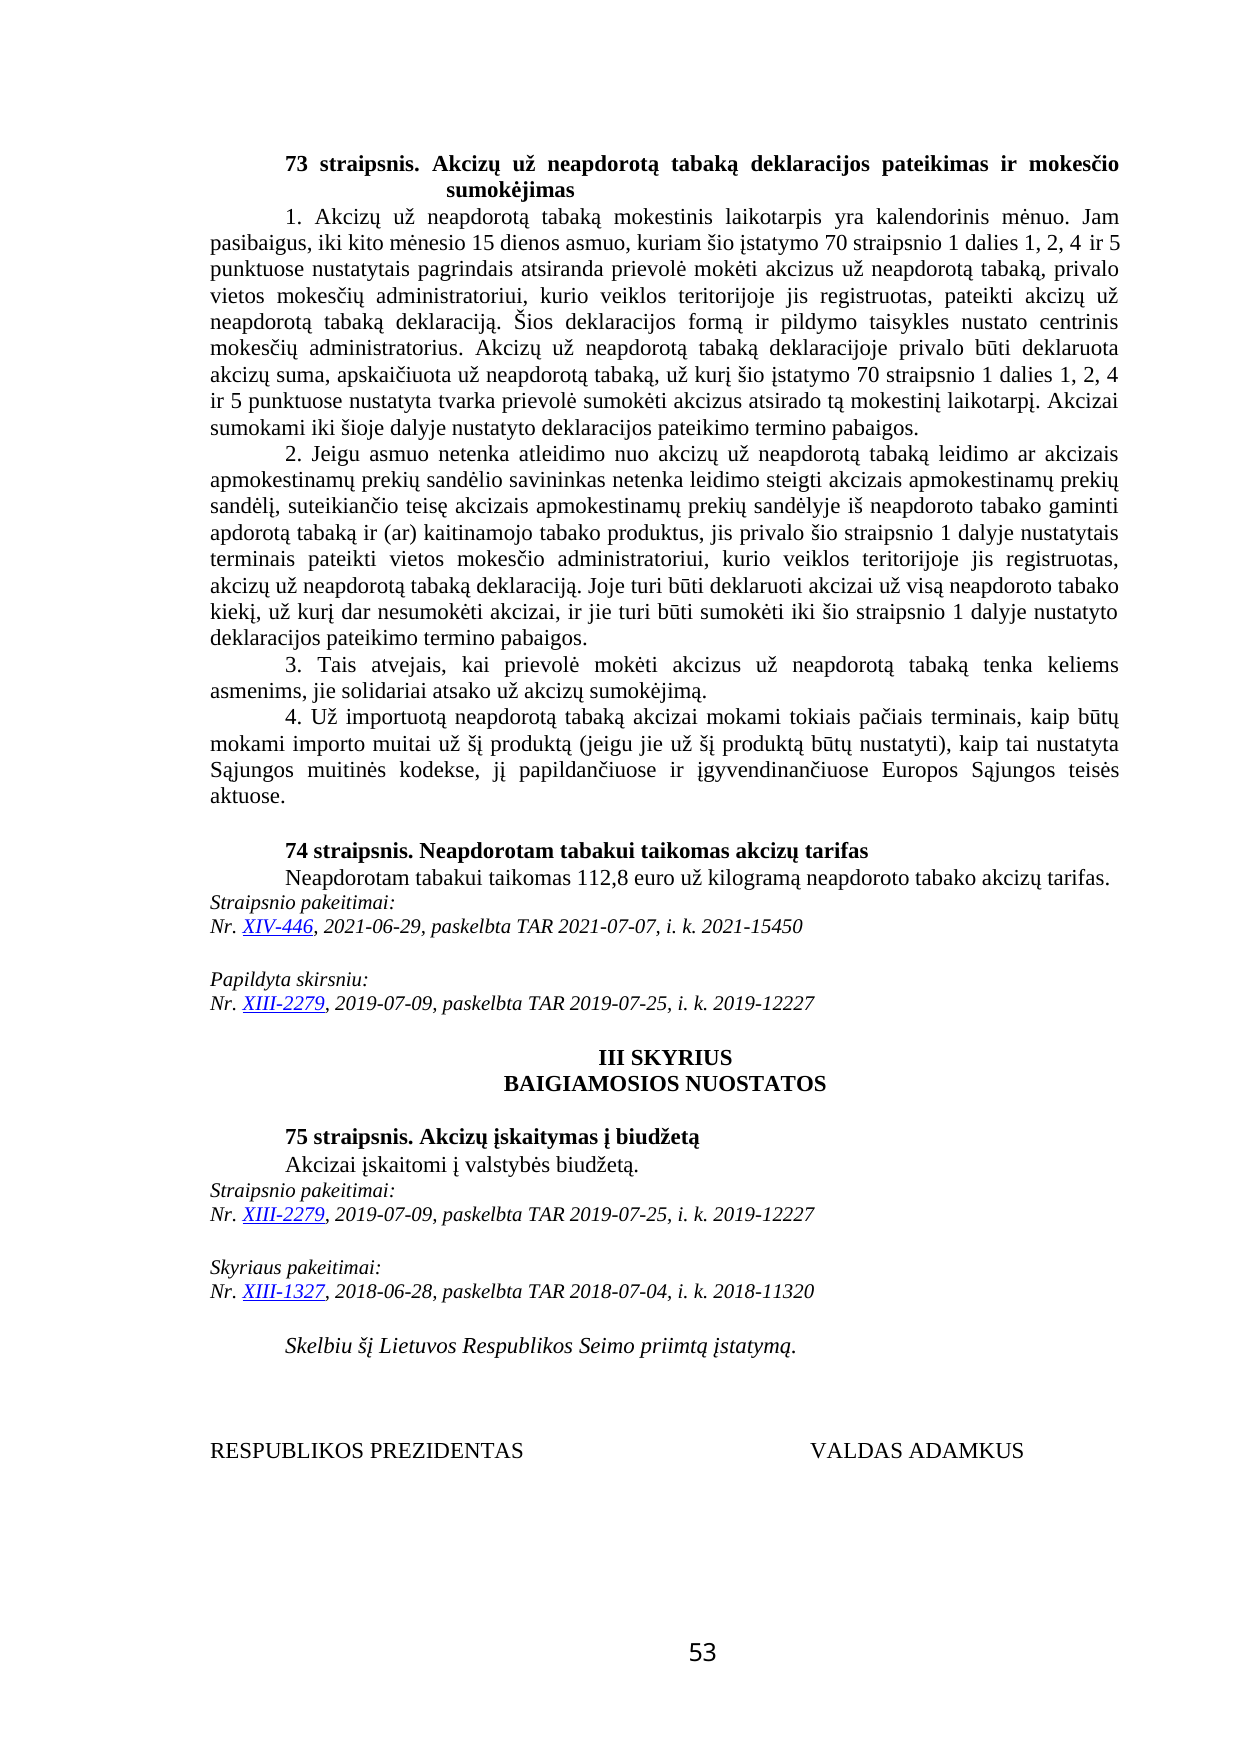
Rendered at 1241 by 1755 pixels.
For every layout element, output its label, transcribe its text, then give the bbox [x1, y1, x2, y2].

text BAIGIAMOSIOS NUOSTATOS [210, 1070, 1120, 1097]
text Straipsnio pakeitimai: [210, 890, 1120, 914]
text Skyriaus pakeitimai: [210, 1255, 1120, 1279]
text RESPUBLIKOS PREZIDENTAS VALDAS ADAMKUS [210, 1437, 1120, 1464]
text 1. Akcizų už neapdorotą tabaką mokestinis laikotarpis yra kalendorinis mėnuo. Jam pasibaigus, iki kito mėnesio 15 dienos asmuo, kuriam šio įstatymo 70 straipsnio 1 dalies 1, 2, 4 ir 5 punktuose nustatytais pagrindais atsiranda prievolė mokėti akcizus už neapdorotą tabaką, privalo vietos mokesčių administratoriui, kurio veiklos teritorijoje jis registruotas, pateikti akcizų už neapdorotą tabaką deklaraciją. Šios deklaracijos formą ir pildymo taisykles nustato centrinis mokesčių administratorius. Akcizų už neapdorotą tabaką deklaracijoje privalo būti deklaruota akcizų suma, apskaičiuota už neapdorotą tabaką, už kurį šio įstatymo 70 straipsnio 1 dalies 1, 2, 4 ir 5 punktuose nustatyta tvarka prievolė sumokėti akcizus atsirado tą mokestinį laikotarpį. Akcizai sumokami iki šioje dalyje nustatyto deklaracijos pateikimo termino pabaigos. [210, 203, 1120, 440]
text 2. Jeigu asmuo netenka atleidimo nuo akcizų už neapdorotą tabaką leidimo ar akcizais apmokestinamų prekių sandėlio savininkas netenka leidimo steigti akcizais apmokestinamų prekių sandėlį, suteikiančio teisę akcizais apmokestinamų prekių sandėlyje iš neapdoroto tabako gaminti apdorotą tabaką ir (ar) kaitinamojo tabako produktus, jis privalo šio straipsnio 1 dalyje nustatytais terminais pateikti vietos mokesčio administratoriui, kurio veiklos teritorijoje jis registruotas, akcizų už neapdorotą tabaką deklaraciją. Joje turi būti deklaruoti akcizai už visą neapdoroto tabako kiekį, už kurį dar nesumokėti akcizai, ir jie turi būti sumokėti iki šio straipsnio 1 dalyje nustatyto deklaracijos pateikimo termino pabaigos. [210, 440, 1120, 651]
text 73 straipsnis. Akcizų už neapdorotą tabaką deklaracijos pateikimas ir mokesčio sumokėjimas [285, 150, 1120, 203]
text Nr. XIV-446, 2021-06-29, paskelbta TAR 2021-07-07, i. k. 2021-15450 [210, 914, 1120, 938]
text Akcizai įskaitomi į valstybės biudžetą. [210, 1149, 1120, 1178]
text Skelbiu šį Lietuvos Respublikos Seimo priimtą įstatymą. [210, 1332, 1120, 1358]
text 74 straipsnis. Neapdorotam tabakui taikomas akcizų tarifas [210, 838, 1120, 864]
text Nr. XIII-2279, 2019-07-09, paskelbta TAR 2019-07-25, i. k. 2019-12227 [210, 1202, 1120, 1226]
text Nr. XIII-1327, 2018-06-28, paskelbta TAR 2018-07-04, i. k. 2018-11320 [210, 1279, 1120, 1303]
text Neapdorotam tabakui taikomas 112,8 euro už kilogramą neapdoroto tabako akcizų tarifas. [210, 864, 1120, 890]
text 4. Už importuotą neapdorotą tabaką akcizai mokami tokiais pačiais terminais, kaip būtų mokami importo muitai už šį produktą (jeigu jie už šį produktą būtų nustatyti), kaip tai nustatyta Sąjungos muitinės kodekse, jį papildančiuose ir įgyvendinančiuose Europos Sąjungos teisės aktuose. [210, 703, 1120, 809]
text 75 straipsnis. Akcizų įskaitymas į biudžetą [210, 1123, 1120, 1149]
text Papildyta skirsniu: [210, 967, 1120, 991]
text Straipsnio pakeitimai: [210, 1178, 1120, 1202]
text Nr. XIII-2279, 2019-07-09, paskelbta TAR 2019-07-25, i. k. 2019-12227 [210, 991, 1120, 1015]
text III SKYRIUS [210, 1044, 1120, 1070]
text 3. Tais atvejais, kai prievolė mokėti akcizus už neapdorotą tabaką tenka keliems asmenims, jie solidariai atsako už akcizų sumokėjimą. [210, 651, 1120, 703]
